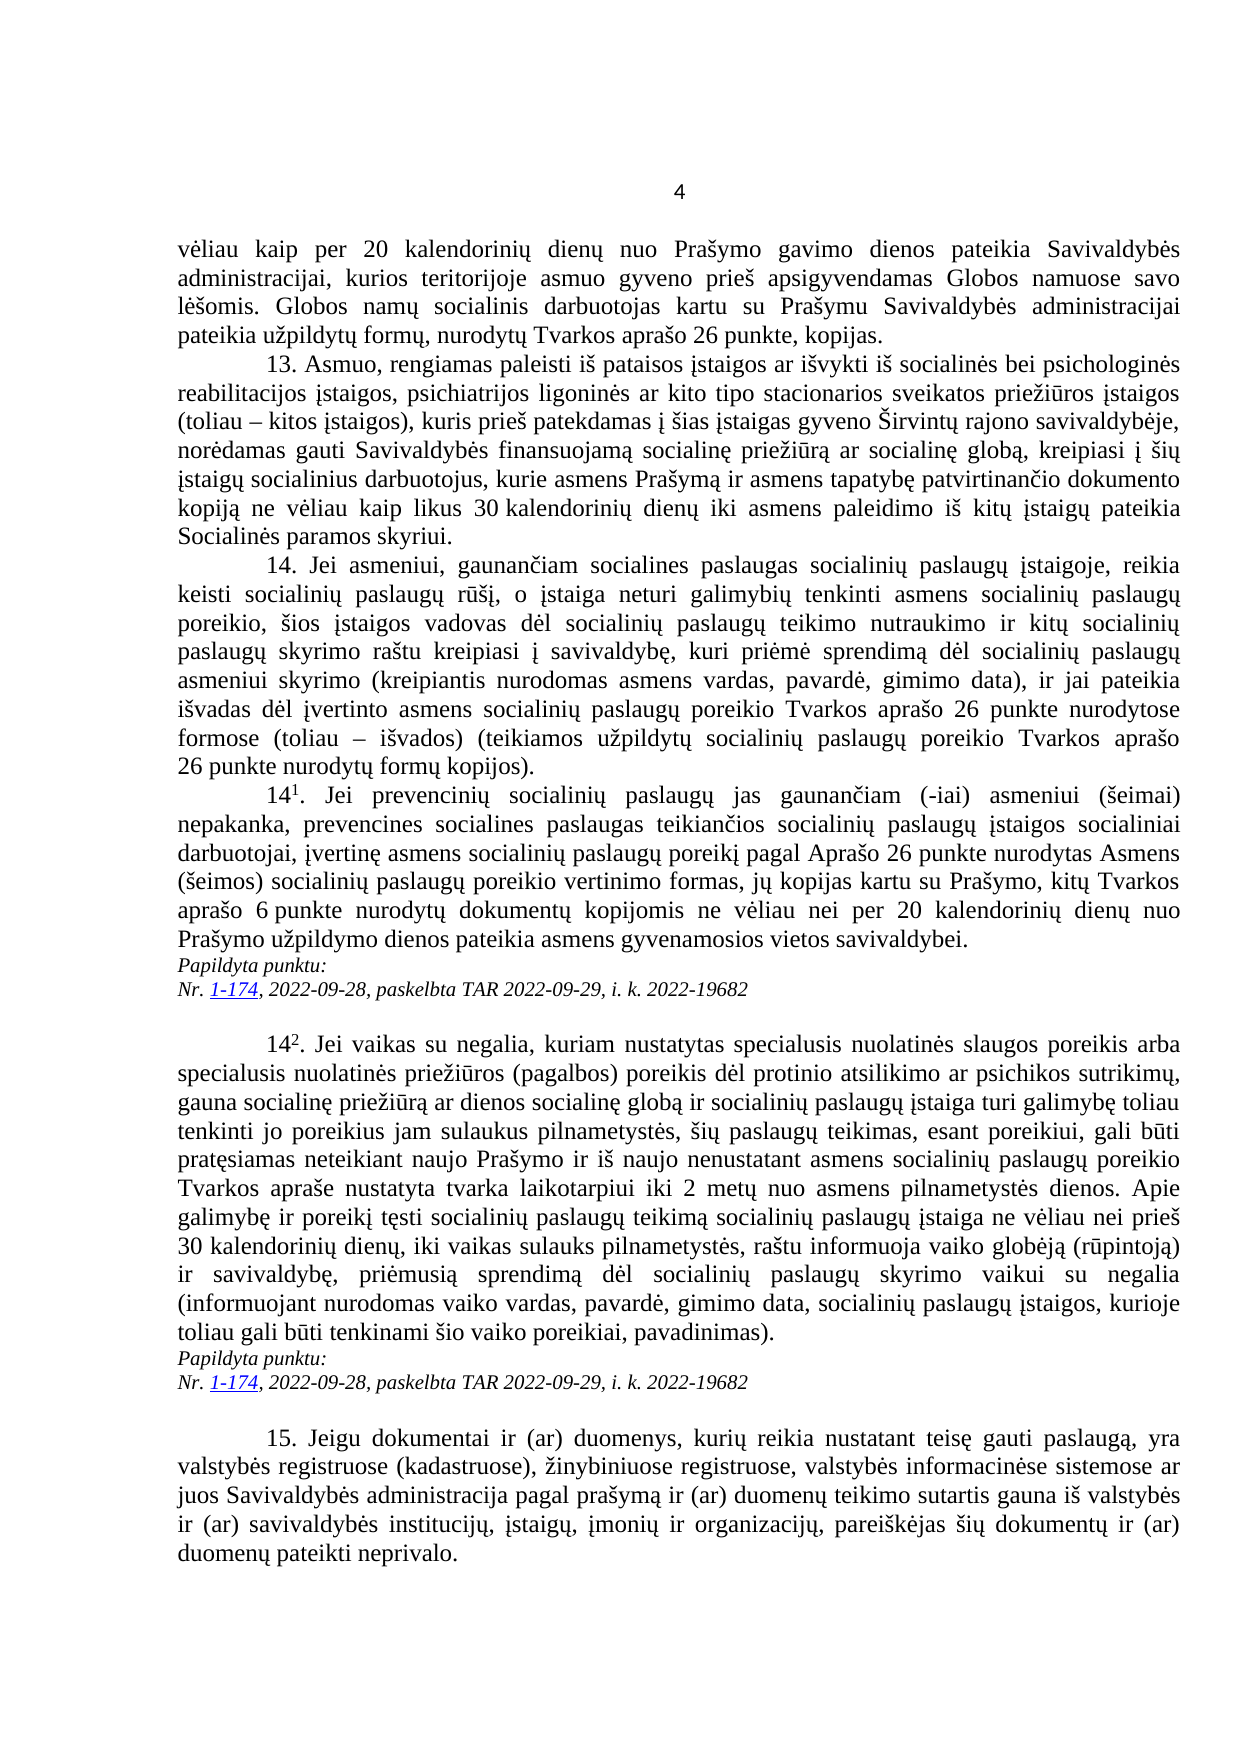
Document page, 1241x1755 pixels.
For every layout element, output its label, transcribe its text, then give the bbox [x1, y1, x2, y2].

text 141. Jei prevencinių socialinių paslaugų jas gaunančiam (-iai) asmeniui (šeimai) nepakanka, prevencines socialines paslaugas teikiančios socialinių paslaugų įstaigos socialiniai darbuotojai, įvertinę asmens socialinių paslaugų poreikį pagal Aprašo 26 punkte nurodytas Asmens (šeimos) socialinių paslaugų poreikio vertinimo formas, jų kopijas kartu su Prašymo, kitų Tvarkos aprašo 6 punkte nurodytų dokumentų kopijomis ne vėliau nei per 20 kalendorinių dienų nuo Prašymo užpildymo dienos pateikia asmens gyvenamosios vietos savivaldybei. [177, 780, 1181, 953]
text Papildyta punktu: [177, 1346, 1181, 1370]
text Papildyta punktu: [177, 953, 1181, 977]
text 14. Jei asmeniui, gaunančiam socialines paslaugas socialinių paslaugų įstaigoje, reikia keisti socialinių paslaugų rūšį, o įstaiga neturi galimybių tenkinti asmens socialinių paslaugų poreikio, šios įstaigos vadovas dėl socialinių paslaugų teikimo nutraukimo ir kitų socialinių paslaugų skyrimo raštu kreipiasi į savivaldybę, kuri priėmė sprendimą dėl socialinių paslaugų asmeniui skyrimo (kreipiantis nurodomas asmens vardas, pavardė, gimimo data), ir jai pateikia išvadas dėl įvertinto asmens socialinių paslaugų poreikio Tvarkos aprašo 26 punkte nurodytose formose (toliau – išvados) (teikiamos užpildytų socialinių paslaugų poreikio Tvarkos aprašo 26 punkte nurodytų formų kopijos). [177, 550, 1181, 780]
text Nr. 1-174, 2022-09-28, paskelbta TAR 2022-09-29, i. k. 2022-19682 [177, 977, 1181, 1001]
text 13. Asmuo, rengiamas paleisti iš pataisos įstaigos ar išvykti iš socialinės bei psichologinės reabilitacijos įstaigos, psichiatrijos ligoninės ar kito tipo stacionarios sveikatos priežiūros įstaigos (toliau – kitos įstaigos), kuris prieš patekdamas į šias įstaigas gyveno Širvintų rajono savivaldybėje, norėdamas gauti Savivaldybės finansuojamą socialinę priežiūrą ar socialinę globą, kreipiasi į šių įstaigų socialinius darbuotojus, kurie asmens Prašymą ir asmens tapatybę patvirtinančio dokumento kopiją ne vėliau kaip likus 30 kalendorinių dienų iki asmens paleidimo iš kitų įstaigų pateikia Socialinės paramos skyriui. [177, 349, 1181, 550]
text Nr. 1-174, 2022-09-28, paskelbta TAR 2022-09-29, i. k. 2022-19682 [177, 1370, 1181, 1394]
text 142. Jei vaikas su negalia, kuriam nustatytas specialusis nuolatinės slaugos poreikis arba specialusis nuolatinės priežiūros (pagalbos) poreikis dėl protinio atsilikimo ar psichikos sutrikimų, gauna socialinę priežiūrą ar dienos socialinę globą ir socialinių paslaugų įstaiga turi galimybę toliau tenkinti jo poreikius jam sulaukus pilnametystės, šių paslaugų teikimas, esant poreikiui, gali būti pratęsiamas neteikiant naujo Prašymo ir iš naujo nenustatant asmens socialinių paslaugų poreikio Tvarkos apraše nustatyta tvarka laikotarpiui iki 2 metų nuo asmens pilnametystės dienos. Apie galimybę ir poreikį tęsti socialinių paslaugų teikimą socialinių paslaugų įstaiga ne vėliau nei prieš 30 kalendorinių dienų, iki vaikas sulauks pilnametystės, raštu informuoja vaiko globėją (rūpintoją) ir savivaldybę, priėmusią sprendimą dėl socialinių paslaugų skyrimo vaikui su negalia (informuojant nurodomas vaiko vardas, pavardė, gimimo data, socialinių paslaugų įstaigos, kurioje toliau gali būti tenkinami šio vaiko poreikiai, pavadinimas). [177, 1029, 1181, 1346]
text 15. Jeigu dokumentai ir (ar) duomenys, kurių reikia nustatant teisę gauti paslaugą, yra valstybės registruose (kadastruose), žinybiniuose registruose, valstybės informacinėse sistemose ar juos Savivaldybės administracija pagal prašymą ir (ar) duomenų teikimo sutartis gauna iš valstybės ir (ar) savivaldybės institucijų, įstaigų, įmonių ir organizacijų, pareiškėjas šių dokumentų ir (ar) duomenų pateikti neprivalo. [177, 1423, 1181, 1566]
text vėliau kaip per 20 kalendorinių dienų nuo Prašymo gavimo dienos pateikia Savivaldybės administracijai, kurios teritorijoje asmuo gyveno prieš apsigyvendamas Globos namuose savo lėšomis. Globos namų socialinis darbuotojas kartu su Prašymu Savivaldybės administracijai pateikia užpildytų formų, nurodytų Tvarkos aprašo 26 punkte, kopijas. [177, 234, 1181, 349]
